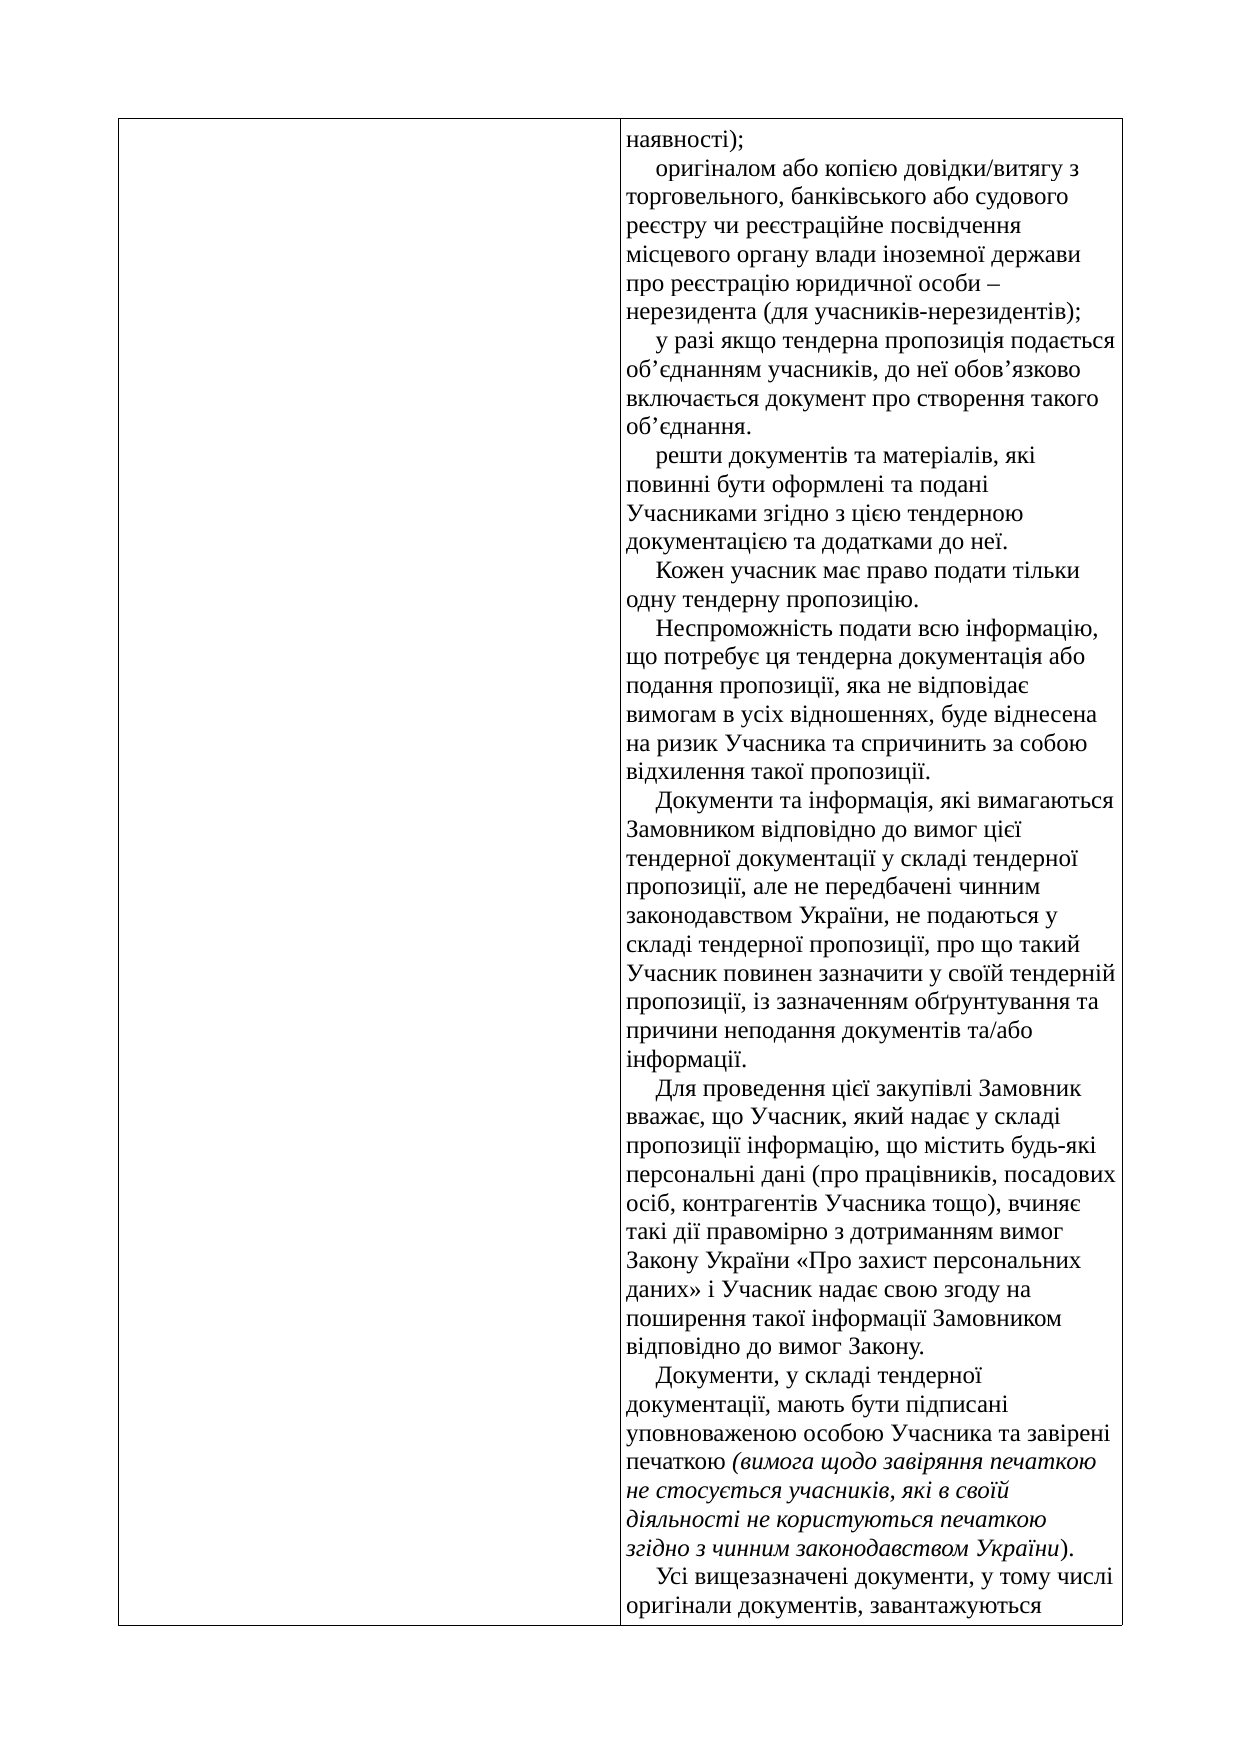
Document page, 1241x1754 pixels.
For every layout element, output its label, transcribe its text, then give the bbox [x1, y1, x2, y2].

table_cell наявності); оригіналом або копією довідки/витягу з торговельного, банківського або судового реєстру чи реєстраційне посвідчення місцевого органу влади іноземної держави про реєстрацію юридичної особи – нерезидента (для учасників-нерезидентів); у разі якщо тендерна пропозиція подається об’єднанням учасників, до неї обов’язково включається документ про створення такого об’єднання. решти документів та матеріалів, які повинні бути оформлені та подані Учасниками згідно з цією тендерною документацією та додатками до неї. Кожен учасник має право подати тільки одну тендерну пропозицію. Неспроможність подати всю інформацію, що потребує ця тендерна документація або подання пропозиції, яка не відповідає вимогам в усіх відношеннях, буде віднесена на ризик Учасника та спричинить за собою відхилення такої пропозиції. Документи та інформація, які вимагаються Замовником відповідно до вимог цієї тендерної документації у складі тендерної пропозиції, але не передбачені чинним законодавством України, не подаються у складі тендерної пропозиції, про що такий Учасник повинен зазначити у своїй тендерній пропозиції, із зазначенням обґрунтування та причини неподання документів та/або інформації. Для проведення цієї закупівлі Замовник вважає, що Учасник, який надає у складі пропозиції інформацію, що містить будь-які персональні дані (про працівників, посадових осіб, контрагентів Учасника тощо), вчиняє такі дії правомірно з дотриманням вимог Закону України «Про захист персональних даних» і Учасник надає свою згоду на поширення такої інформації Замовником відповідно до вимог Закону. Документи, у складі тендерної документації, мають бути підписані уповноваженою особою Учасника та завірені печаткою (вимога щодо завіряння печаткою не стосується учасників, які в своїй діяльності не користуються печаткою згідно з чинним законодавством України). Усі вищезазначені документи, у тому числі оригінали документів, завантажуються [621, 119, 1122, 1625]
table_cell [119, 119, 620, 1625]
